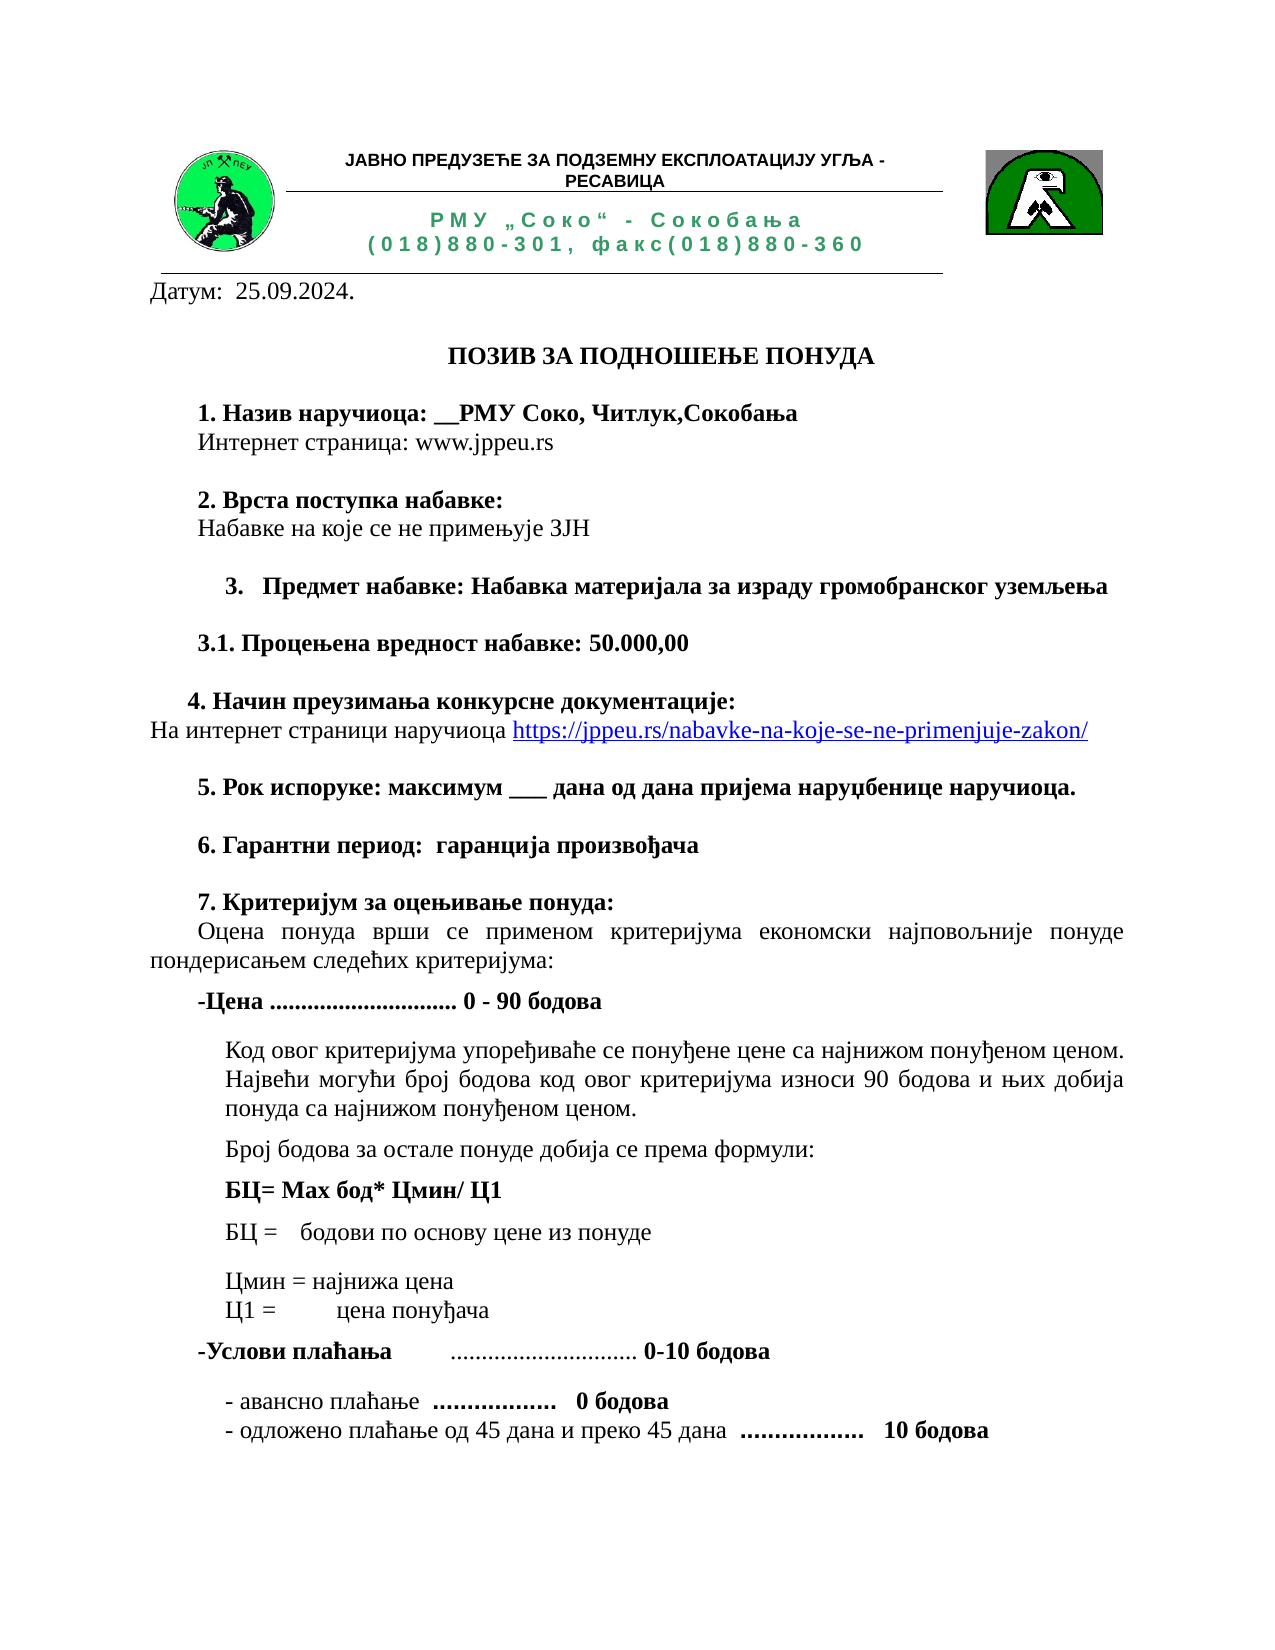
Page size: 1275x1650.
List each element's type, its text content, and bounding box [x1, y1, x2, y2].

table_cell РМУ „Соко“ - Сокобања (018)880-301, факс(018)880-360 [286, 192, 943, 273]
text Набавке на које се не примењује ЗЈН [150, 513, 1125, 542]
text ПОЗИВ ЗА ПОДНОШЕЊЕ ПОНУДА [150, 341, 1125, 370]
table_header [943, 150, 1145, 273]
table_header ЈАВНО ПРЕДУЗЕЋЕ ЗА ПОДЗЕМНУ ЕКСПЛОАТАЦИЈУ УГЉА - РЕСАВИЦА [286, 150, 943, 191]
text Број бодова за остале понуде добија се према формули: [225, 1134, 1125, 1163]
list Предмет набавке: Набавка материјала за израду громобранског уземљења [225, 571, 1125, 600]
text Цмин = најнижа цена [225, 1266, 1125, 1295]
text 1. Назив наручиоца: __РМУ Соко, Читлук,Сокобања [150, 398, 1125, 427]
text БЦ = бодови по основу цене из понуде [225, 1217, 1125, 1246]
text 6. Гарантни период: гаранција произвођача [150, 830, 1125, 858]
text 2. Врста поступка набавке: [150, 485, 1125, 513]
text - авансно плаћање .................. 0 бодова [225, 1386, 1125, 1415]
text БЦ= Маx бод* Цмин/ Ц1 [225, 1176, 1125, 1204]
table_header [161, 150, 286, 273]
text На интернет страници наручиоца https://jppeu.rs/nabavke-na-koje-se-ne-primenjuje-zakon/ [150, 715, 1125, 743]
text 7. Критеријум за оцењивање понуда: [150, 887, 1125, 916]
text -Цена .............................. 0 - 90 бодова [150, 986, 1125, 1015]
text 4. Начин преузимања конкурсне документације: [150, 686, 1125, 715]
text - одложено плаћање од 45 дана и преко 45 дана .................. 10 бодова [225, 1415, 1125, 1444]
text 3.1. Процењена вредност набавке: 50.000,00 [150, 628, 1125, 657]
text Датум: 25.09.2024. [150, 274, 1125, 305]
text Ц1 = цена понуђача [225, 1295, 1125, 1324]
text -Услови плаћања .............................. 0-10 бодова [150, 1336, 1125, 1365]
text Код овог критеријума упоређиваће се понуђене цене са најнижом понуђеном ценом. Највећи могући број бодова код овог критеријума износи 90 бодова и њих добија понуда са најнижом понуђеном ценом. [225, 1036, 1125, 1122]
picture [173, 150, 275, 252]
text Интернет страница: www.jppeu.rs [150, 427, 1125, 456]
text 5. Рок испоруке: максимум ___ дана од дана пријема наруџбенице наручиоца. [150, 772, 1125, 801]
text Оцена понуда врши се применом критеријума економски најповољније понуде пондерисањем следећих критеријума: [150, 916, 1125, 973]
picture [985, 150, 1103, 235]
